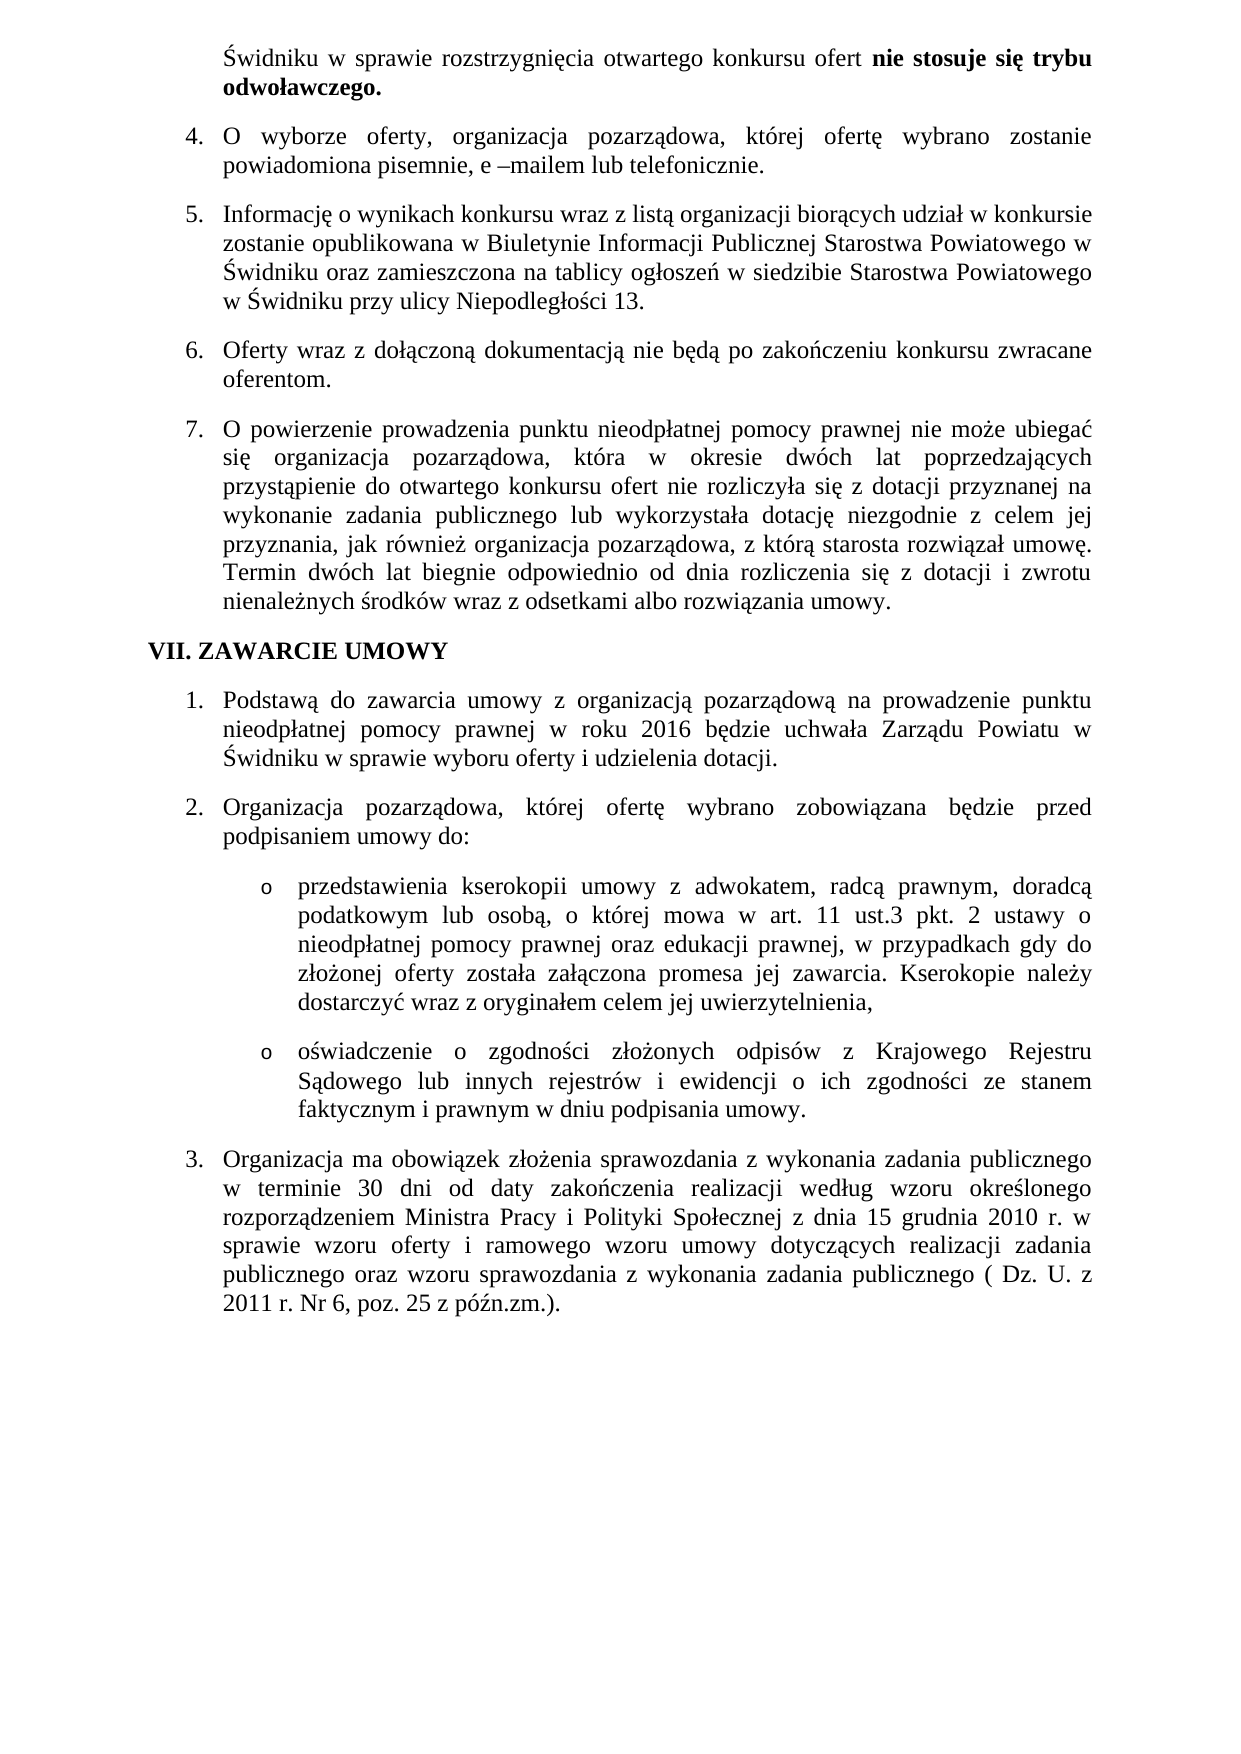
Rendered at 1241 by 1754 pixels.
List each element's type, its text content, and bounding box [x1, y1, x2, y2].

list Informację o wynikach konkursu wraz z listą organizacji biorących udział w konkursie zostanie opublikowana w Biuletynie Informacji Publicznej Starostwa Powiatowego w Świdniku oraz zamieszczona na tablicy ogłoszeń w siedzibie Starostwa Powiatowego w Świdniku przy ulicy Niepodległości 13. [185, 199, 1093, 314]
list Podstawą do zawarcia umowy z organizacją pozarządową na prowadzenie punktu nieodpłatnej pomocy prawnej w roku 2016 będzie uchwała Zarządu Powiatu w Świdniku w sprawie wyboru oferty i udzielenia dotacji. [185, 685, 1093, 772]
list oświadczenie o zgodności złożonych odpisów z Krajowego Rejestru Sądowego lub innych rejestrów i ewidencji o ich zgodności ze stanem faktycznym i prawnym w dniu podpisania umowy. [260, 1036, 1093, 1123]
list Organizacja ma obowiązek złożenia sprawozdania z wykonania zadania publicznego w terminie 30 dni od daty zakończenia realizacji według wzoru określonego rozporządzeniem Ministra Pracy i Polityki Społecznej z dnia 15 grudnia 2010 r. w sprawie wzoru oferty i ramowego wzoru umowy dotyczących realizacji zadania publicznego oraz wzoru sprawozdania z wykonania zadania publicznego ( Dz. U. z 2011 r. Nr 6, poz. 25 z późn.zm.). [185, 1144, 1093, 1317]
list O wyborze oferty, organizacja pozarządowa, której ofertę wybrano zostanie powiadomiona pisemnie, e –mailem lub telefonicznie. [185, 121, 1093, 179]
list Oferty wraz z dołączoną dokumentacją nie będą po zakończeniu konkursu zwracane oferentom. [185, 335, 1093, 393]
list Świdniku w sprawie rozstrzygnięcia otwartego konkursu ofert nie stosuje się trybu odwoławczego. [185, 43, 1093, 100]
list Organizacja pozarządowa, której ofertę wybrano zobowiązana będzie przed podpisaniem umowy do: [185, 792, 1093, 850]
list przedstawienia kserokopii umowy z adwokatem, radcą prawnym, doradcą podatkowym lub osobą, o której mowa w art. 11 ust.3 pkt. 2 ustawy o nieodpłatnej pomocy prawnej oraz edukacji prawnej, w przypadkach gdy do złożonej oferty została załączona promesa jej zawarcia. Kserokopie należy dostarczyć wraz z oryginałem celem jej uwierzytelnienia, [260, 871, 1093, 1015]
text VII. ZAWARCIE UMOWY [148, 636, 1093, 664]
list O powierzenie prowadzenia punktu nieodpłatnej pomocy prawnej nie może ubiegać się organizacja pozarządowa, która w okresie dwóch lat poprzedzających przystąpienie do otwartego konkursu ofert nie rozliczyła się z dotacji przyznanej na wykonanie zadania publicznego lub wykorzystała dotację niezgodnie z celem jej przyznania, jak również organizacja pozarządowa, z którą starosta rozwiązał umowę. Termin dwóch lat biegnie odpowiednio od dnia rozliczenia się z dotacji i zwrotu nienależnych środków wraz z odsetkami albo rozwiązania umowy. [185, 414, 1093, 615]
